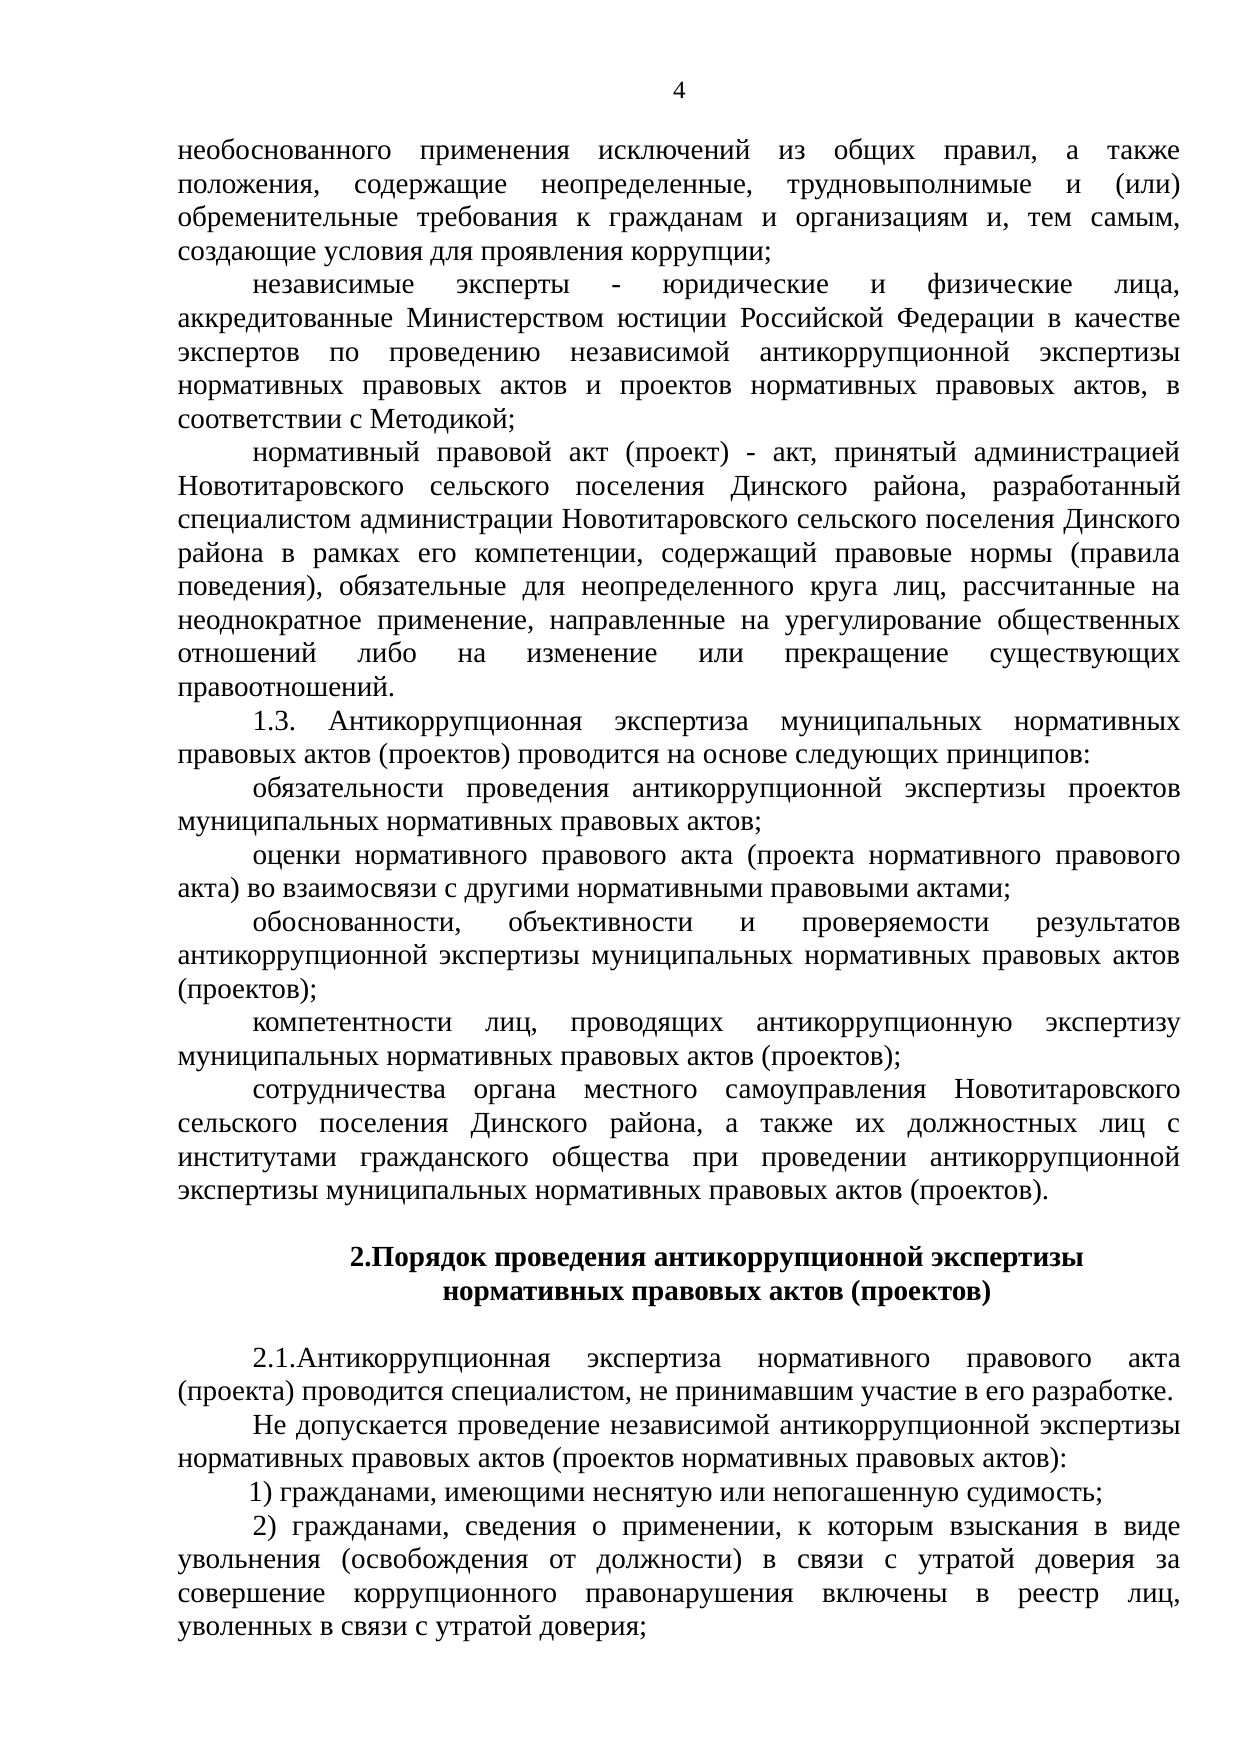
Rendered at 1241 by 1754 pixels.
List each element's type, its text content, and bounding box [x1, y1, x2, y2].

text нормативный правовой акт (проект) - акт, принятый администрацией Новотитаровского сельского поселения Динского района, разработанный специалистом администрации Новотитаровского сельского поселения Динского района в рамках его компетенции, содержащий правовые нормы (правила поведения), обязательные для неопределенного круга лиц, рассчитанные на неоднократное применение, направленные на урегулирование общественных отношений либо на изменение или прекращение существующих правоотношений. [177, 434, 1181, 703]
text обоснованности, объективности и проверяемости результатов антикоррупционной экспертизы муниципальных нормативных правовых актов (проектов); [177, 904, 1181, 1004]
text 2.1.Антикоррупционная экспертиза нормативного правового акта (проекта) проводится специалистом, не принимавшим участие в его разработке. [177, 1340, 1181, 1407]
subtitle нормативных правовых актов (проектов) [177, 1273, 1181, 1306]
text 1) гражданами, имеющими неснятую или непогашенную судимость; [177, 1474, 1181, 1508]
text необоснованного применения исключений из общих правил, а также положения, содержащие неопределенные, трудновыполнимые и (или) обременительные требования к гражданам и организациям и, тем самым, создающие условия для проявления коррупции; [177, 132, 1181, 267]
text 1.3. Антикоррупционная экспертиза муниципальных нормативных правовых актов (проектов) проводится на основе следующих принципов: [177, 703, 1181, 770]
text Не допускается проведение независимой антикоррупционной экспертизы нормативных правовых актов (проектов нормативных правовых актов): [177, 1407, 1181, 1474]
text оценки нормативного правового акта (проекта нормативного правового акта) во взаимосвязи с другими нормативными правовыми актами; [177, 837, 1181, 904]
text 2) гражданами, сведения о применении, к которым взыскания в виде увольнения (освобождения от должности) в связи с утратой доверия за совершение коррупционного правонарушения включены в реестр лиц, уволенных в связи с утратой доверия; [177, 1508, 1181, 1642]
subtitle 2.Порядок проведения антикоррупционной экспертизы [177, 1239, 1181, 1273]
text обязательности проведения антикоррупционной экспертизы проектов муниципальных нормативных правовых актов; [177, 770, 1181, 837]
text независимые эксперты - юридические и физические лица, аккредитованные Министерством юстиции Российской Федерации в качестве экспертов по проведению независимой антикоррупционной экспертизы нормативных правовых актов и проектов нормативных правовых актов, в соответствии с Методикой; [177, 267, 1181, 434]
text компетентности лиц, проводящих антикоррупционную экспертизу муниципальных нормативных правовых актов (проектов); [177, 1004, 1181, 1072]
text сотрудничества органа местного самоуправления Новотитаровского сельского поселения Динского района, а также их должностных лиц с институтами гражданского общества при проведении антикоррупционной экспертизы муниципальных нормативных правовых актов (проектов). [177, 1072, 1181, 1206]
